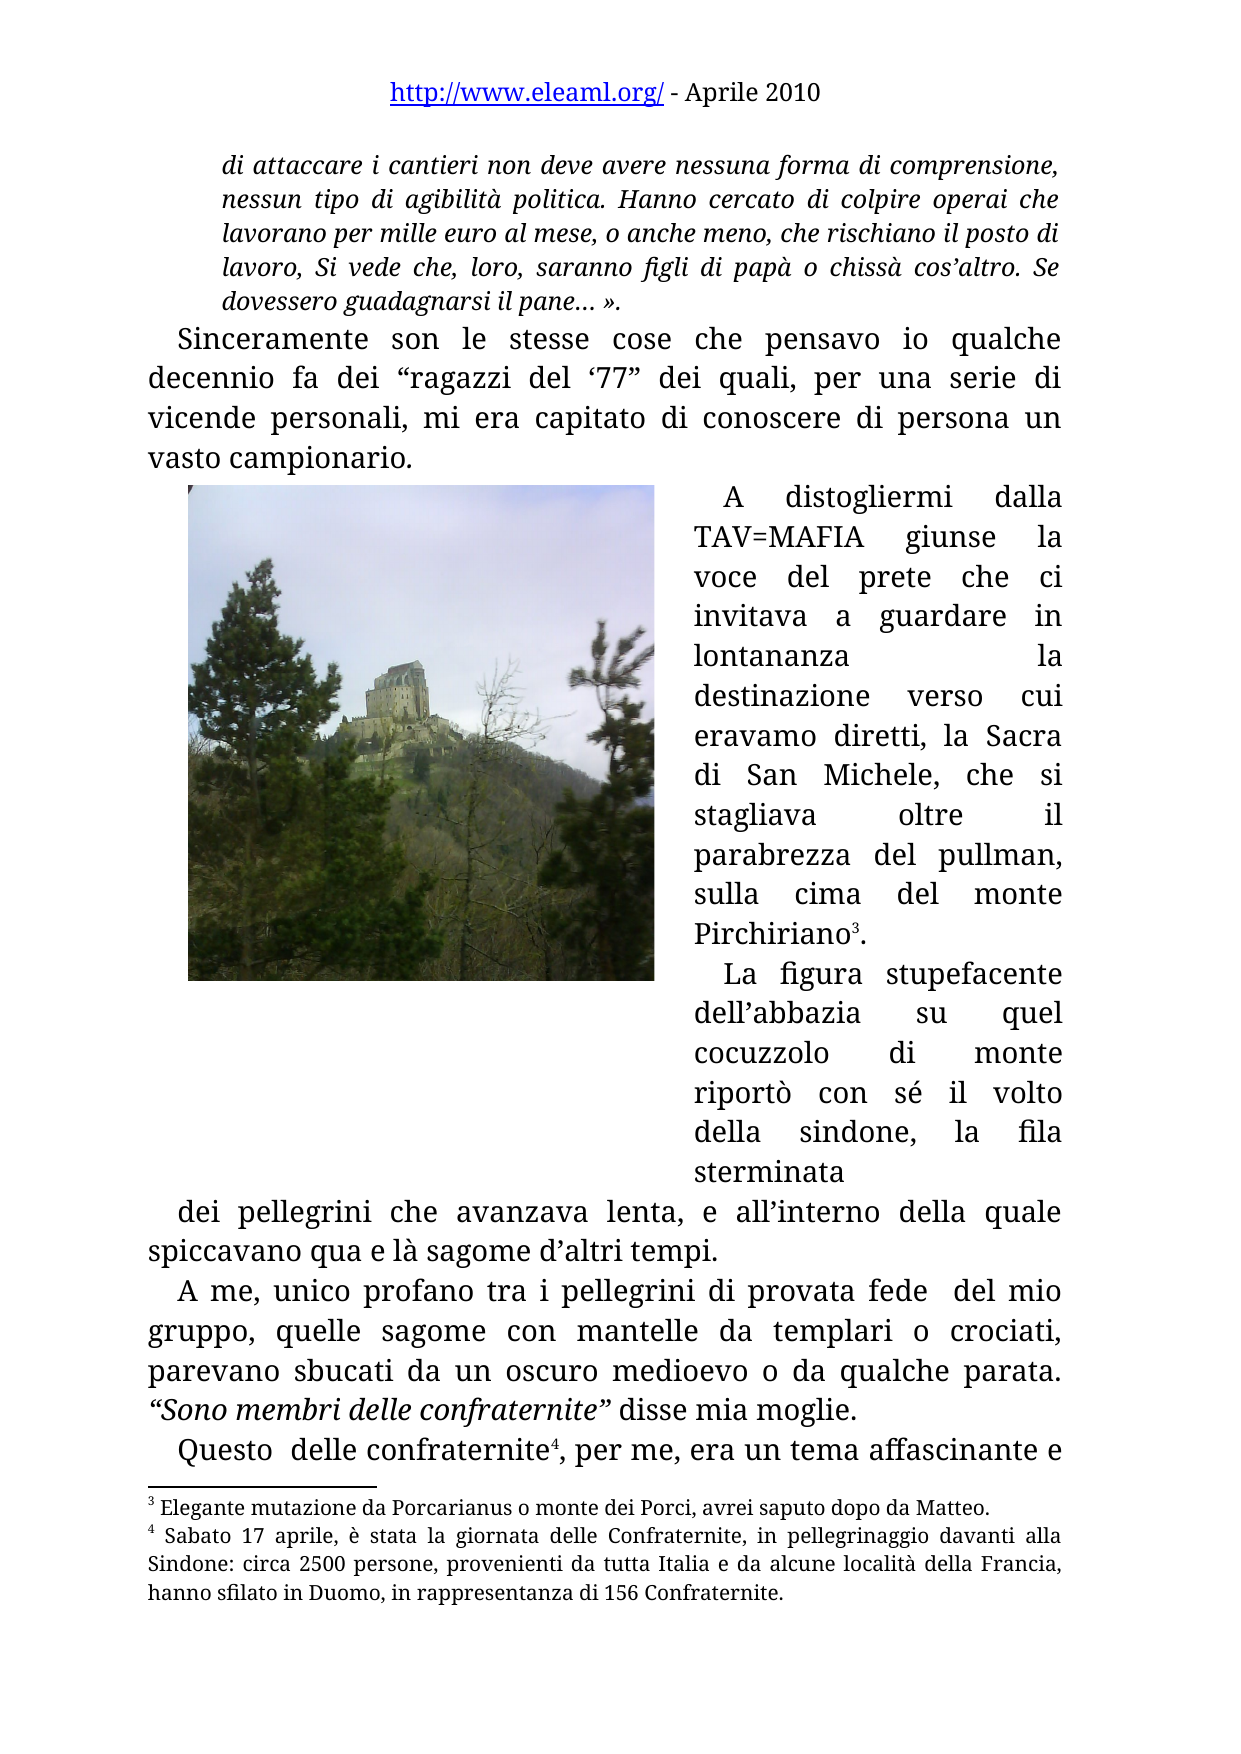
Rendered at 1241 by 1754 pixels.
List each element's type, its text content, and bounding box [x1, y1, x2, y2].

text A me, unico profano tra i pellegrini di provata fede del mio gruppo, quelle sagome con mantelle da templari o crociati, parevano sbucati da un oscuro medioevo o da qualche parata. “Sono membri delle confraternite” disse mia moglie. [148, 1270, 1063, 1429]
picture [188, 485, 655, 981]
text dei pellegrini che avanzava lenta, e all’interno della quale spiccavano qua e là sagome d’altri tempi. [148, 1191, 1063, 1270]
text Questo delle confraternite, per me, era un tema affascinante e [148, 1429, 1063, 1469]
text di attaccare i cantieri non deve avere nessuna forma di comprensione, nessun tipo di agibilità politica. Hanno cercato di colpire operai che lavorano per mille euro al mese, o anche meno, che rischiano il posto di lavoro, Si vede che, loro, saranno figli di papà o chissà cos’altro. Se dovessero guadagnarsi il pane… ». [221, 148, 1063, 318]
table_header [160, 477, 682, 1191]
table_header A distogliermi dalla TAV=MAFIA giunse la voce del prete che ci invitava a guardare in lontananza la destinazione verso cui eravamo diretti, la Sacra di San Michele, che si stagliava oltre il parabrezza del pullman, sulla cima del monte Pirchiriano. La figura stupefacente dell’abbazia su quel cocuzzolo di monte riportò con sé il volto della sindone, la fila sterminata [682, 477, 1074, 1191]
text Sinceramente son le stesse cose che pensavo io qualche decennio fa dei “ragazzi del ‘77” dei quali, per una serie di vicende personali, mi era capitato di conoscere di persona un vasto campionario. [148, 318, 1063, 477]
text Sabato 17 aprile, è stata la giornata delle Confraternite, in pellegrinaggio davanti alla Sindone: circa 2500 persone, provenienti da tutta Italia e da alcune località della Francia, hanno sfilato in Duomo, in rappresentanza di 156 Confraternite. [148, 1521, 1063, 1606]
